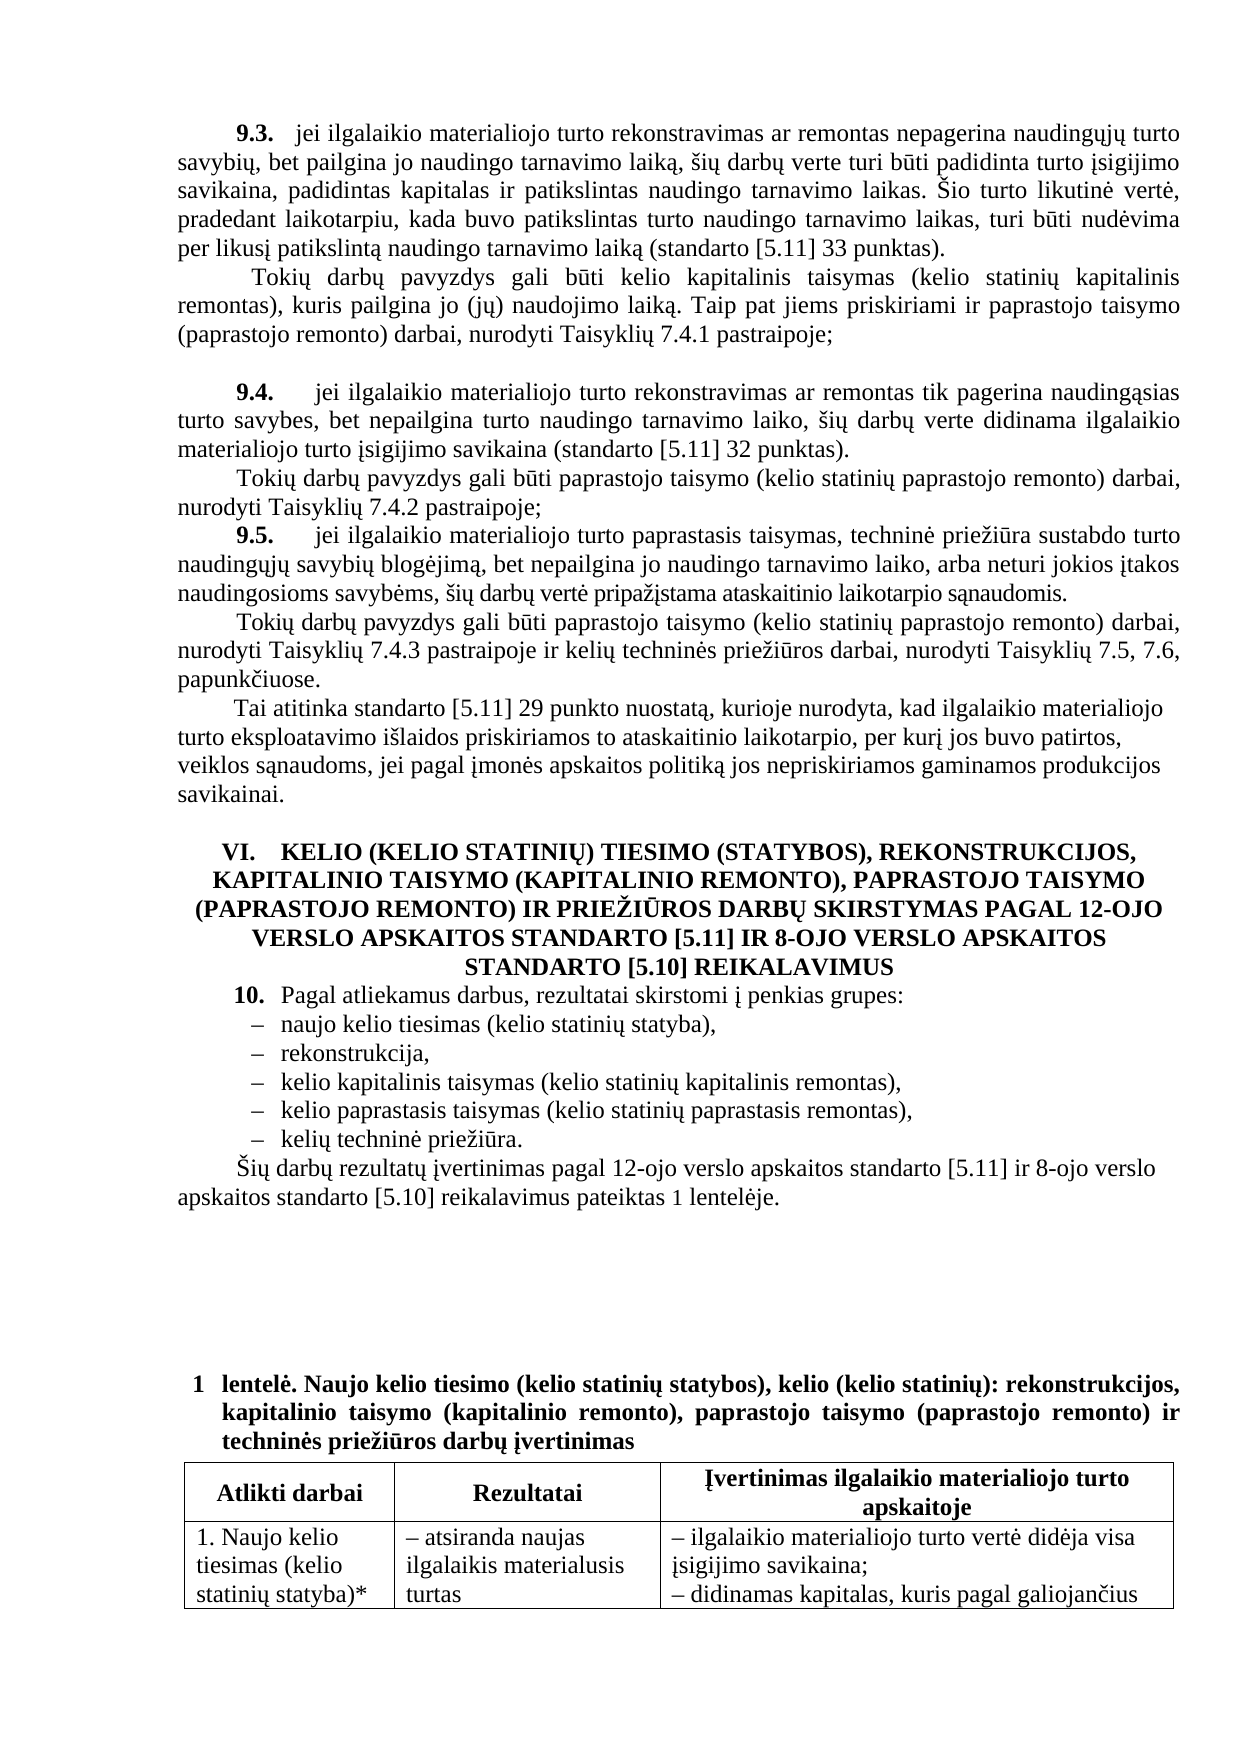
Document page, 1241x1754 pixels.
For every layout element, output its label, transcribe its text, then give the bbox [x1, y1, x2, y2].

text 1 lentelė. Naujo kelio tiesimo (kelio statinių statybos), kelio (kelio statinių): rekonstrukcijos, kapitalinio taisymo (kapitalinio remonto), paprastojo taisymo (paprastojo remonto) ir techninės priežiūros darbų įvertinimas [192, 1369, 1181, 1455]
text – rekonstrukcija, [251, 1038, 1181, 1067]
text Tokių darbų pavyzdys gali būti kelio kapitalinis taisymas (kelio statinių kapitalinis remontas), kuris pailgina jo (jų) naudojimo laiką. Taip pat jiems priskiriami ir paprastojo taisymo (paprastojo remonto) darbai, nurodyti Taisyklių 7.4.1 pastraipoje; [177, 262, 1181, 348]
text 9.5. jei ilgalaikio materialiojo turto paprastasis taisymas, techninė priežiūra sustabdo turto naudingųjų savybių blogėjimą, bet nepailgina jo naudingo tarnavimo laiko, arba neturi jokios įtakos naudingosioms savybėms, šių darbų vertė pripažįstama ataskaitinio laikotarpio sąnaudomis. [177, 521, 1181, 607]
text – kelio kapitalinis taisymas (kelio statinių kapitalinis remontas), [251, 1067, 1181, 1096]
text 10. Pagal atliekamus darbus, rezultatai skirstomi į penkias grupes: [177, 981, 1181, 1009]
table_header Atlikti darbai [185, 1463, 394, 1521]
text – naujo kelio tiesimas (kelio statinių statyba), [251, 1009, 1181, 1038]
text Tai atitinka standarto [5.11] 29 punkto nuostatą, kurioje nurodyta, kad ilgalaikio materialiojo turto eksploatavimo išlaidos priskiriamos to ataskaitinio laikotarpio, per kurį jos buvo patirtos, veiklos sąnaudoms, jei pagal įmonės apskaitos politiką jos nepriskiriamos gaminamos produkcijos savikainai. [177, 693, 1181, 808]
table_header Įvertinimas ilgalaikio materialiojo turto apskaitoje [661, 1463, 1173, 1521]
table_cell 1. Naujo kelio tiesimas (kelio statinių statyba)* [185, 1522, 394, 1608]
text VI. KELIO (KELIO STATINIŲ) TIESIMO (STATYBOS), REKONSTRUKCIJOS, KAPITALINIO TAISYMO (KAPITALINIO REMONTO), PAPRASTOJO TAISYMO (PAPRASTOJO REMONTO) IR PRIEŽIŪROS DARBŲ SKIRSTYMAS PAGAL 12-OJO VERSLO APSKAITOS STANDARTO [5.11] IR 8-OJO VERSLO APSKAITOS STANDARTO [5.10] REIKALAVIMUS [177, 837, 1181, 981]
text – kelio paprastasis taisymas (kelio statinių paprastasis remontas), [251, 1096, 1181, 1124]
text Tokių darbų pavyzdys gali būti paprastojo taisymo (kelio statinių paprastojo remonto) darbai, nurodyti Taisyklių 7.4.3 pastraipoje ir kelių techninės priežiūros darbai, nurodyti Taisyklių 7.5, 7.6, papunkčiuose. [177, 607, 1181, 693]
text Tokių darbų pavyzdys gali būti paprastojo taisymo (kelio statinių paprastojo remonto) darbai, nurodyti Taisyklių 7.4.2 pastraipoje; [177, 463, 1181, 521]
text Šių darbų rezultatų įvertinimas pagal 12-ojo verslo apskaitos standarto [5.11] ir 8-ojo verslo apskaitos standarto [5.10] reikalavimus pateiktas 1 lentelėje. [177, 1153, 1181, 1297]
table_cell – atsiranda naujas ilgalaikis materialusis turtas [395, 1522, 660, 1608]
text 9.4. jei ilgalaikio materialiojo turto rekonstravimas ar remontas tik pagerina naudingąsias turto savybes, bet nepailgina turto naudingo tarnavimo laiko, šių darbų verte didinama ilgalaikio materialiojo turto įsigijimo savikaina (standarto [5.11] 32 punktas). [177, 377, 1181, 463]
text 9.3. jei ilgalaikio materialiojo turto rekonstravimas ar remontas nepagerina naudingųjų turto savybių, bet pailgina jo naudingo tarnavimo laiką, šių darbų verte turi būti padidinta turto įsigijimo savikaina, padidintas kapitalas ir patikslintas naudingo tarnavimo laikas. Šio turto likutinė vertė, pradedant laikotarpiu, kada buvo patikslintas turto naudingo tarnavimo laikas, turi būti nudėvima per likusį patikslintą naudingo tarnavimo laiką (standarto [5.11] 33 punktas). [177, 118, 1181, 262]
text – kelių techninė priežiūra. [251, 1124, 1181, 1153]
table_header Rezultatai [395, 1463, 660, 1521]
table_cell – ilgalaikio materialiojo turto vertė didėja visa įsigijimo savikaina; – didinamas kapitalas, kuris pagal galiojančius [661, 1522, 1173, 1608]
